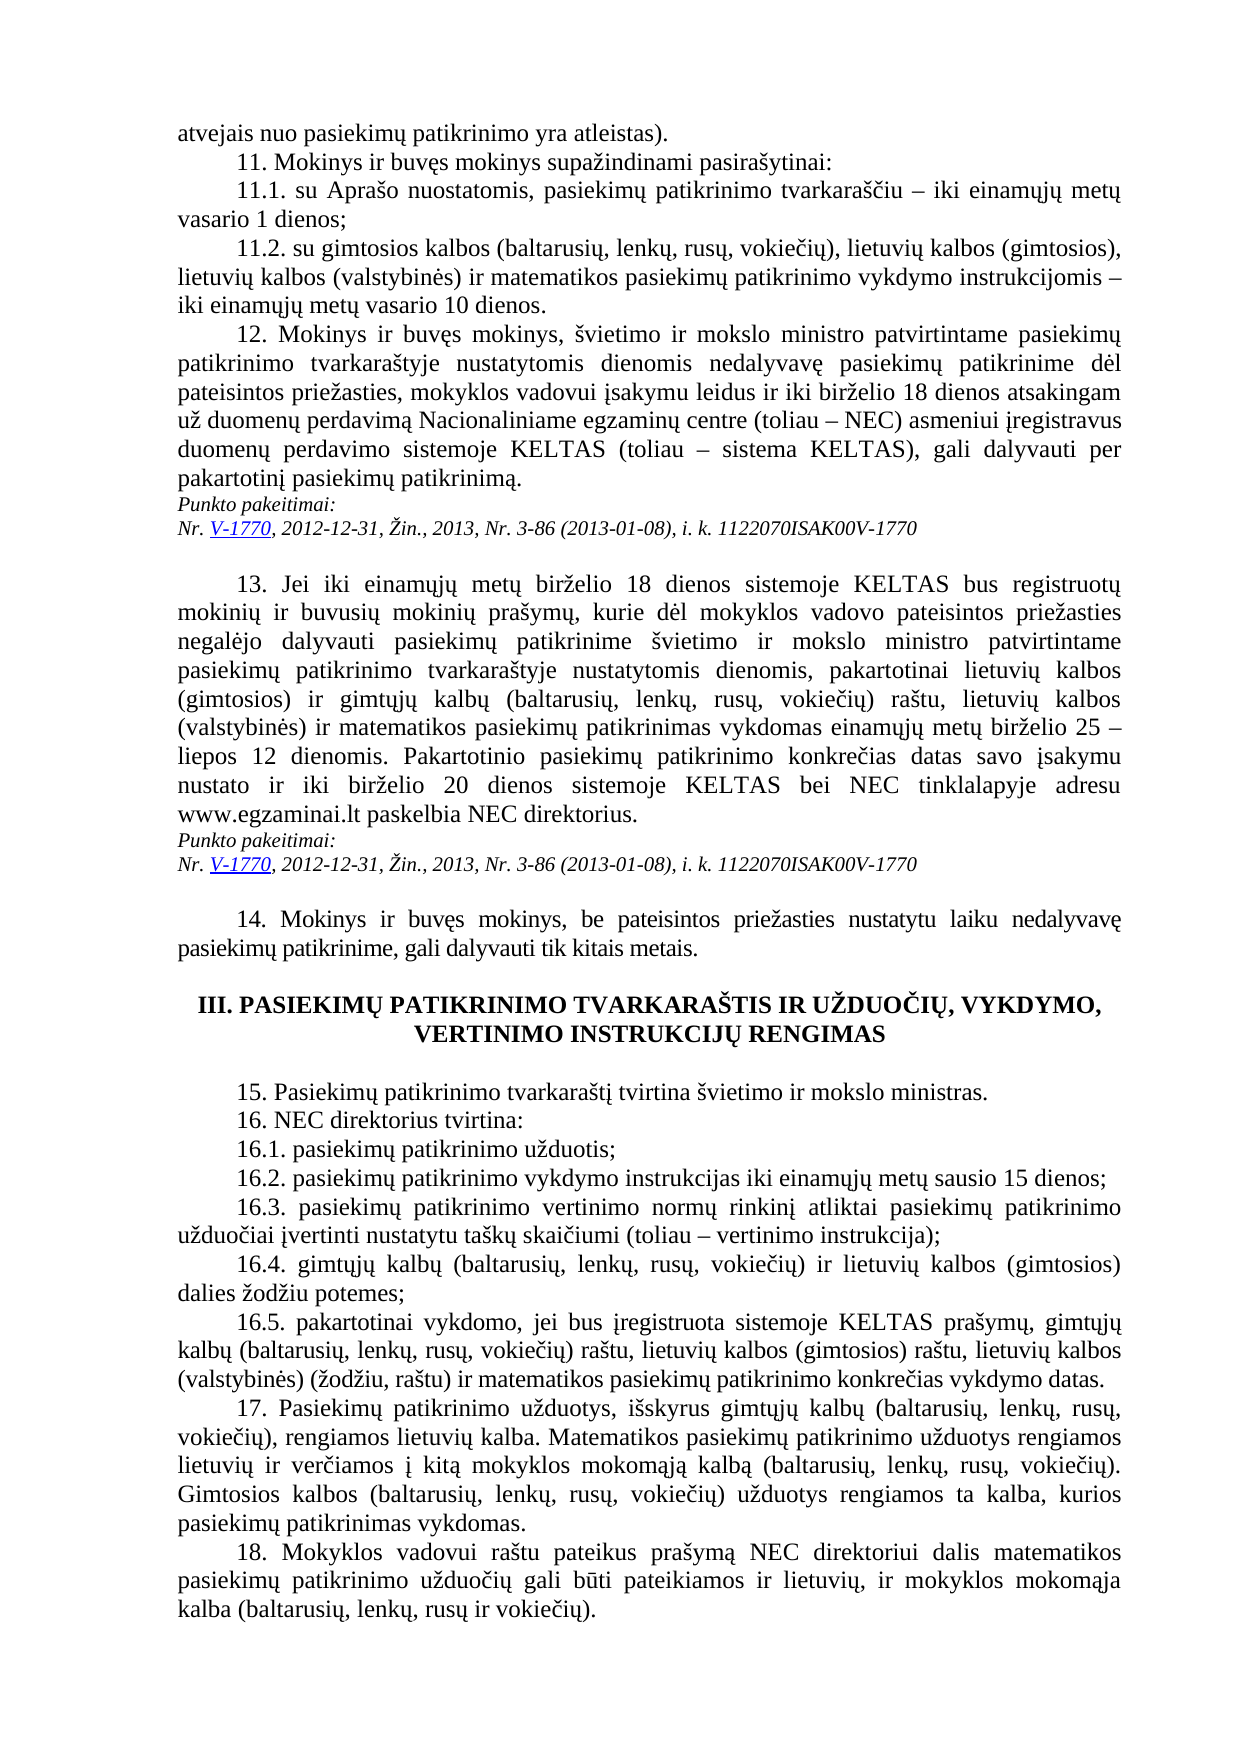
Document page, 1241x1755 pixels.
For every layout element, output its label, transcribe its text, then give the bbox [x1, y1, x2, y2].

text atvejais nuo pasiekimų patikrinimo yra atleistas). [177, 118, 1122, 147]
text 12. Mokinys ir buvęs mokinys, švietimo ir mokslo ministro patvirtintame pasiekimų patikrinimo tvarkaraštyje nustatytomis dienomis nedalyvavę pasiekimų patikrinime dėl pateisintos priežasties, mokyklos vadovui įsakymu leidus ir iki birželio 18 dienos atsakingam už duomenų perdavimą Nacionaliniame egzaminų centre (toliau – NEC) asmeniui įregistravus duomenų perdavimo sistemoje KELTAS (toliau – sistema KELTAS), gali dalyvauti per pakartotinį pasiekimų patikrinimą. [177, 319, 1122, 492]
text 11.2. su gimtosios kalbos (baltarusių, lenkų, rusų, vokiečių), lietuvių kalbos (gimtosios), lietuvių kalbos (valstybinės) ir matematikos pasiekimų patikrinimo vykdymo instrukcijomis – iki einamųjų metų vasario 10 dienos. [177, 233, 1122, 319]
text Punkto pakeitimai: [177, 492, 1122, 516]
text 16.3. pasiekimų patikrinimo vertinimo normų rinkinį atliktai pasiekimų patikrinimo užduočiai įvertinti nustatytu taškų skaičiumi (toliau – vertinimo instrukcija); [177, 1192, 1122, 1249]
text 11.1. su Aprašo nuostatomis, pasiekimų patikrinimo tvarkaraščiu – iki einamųjų metų vasario 1 dienos; [177, 176, 1122, 233]
text Nr. V-1770, 2012-12-31, Žin., 2013, Nr. 3-86 (2013-01-08), i. k. 1122070ISAK00V-1770 [177, 516, 1122, 540]
text 11. Mokinys ir buvęs mokinys supažindinami pasirašytinai: [177, 147, 1122, 176]
text 16.4. gimtųjų kalbų (baltarusių, lenkų, rusų, vokiečių) ir lietuvių kalbos (gimtosios) dalies žodžiu potemes; [177, 1249, 1122, 1307]
text 16. NEC direktorius tvirtina: [177, 1106, 1122, 1134]
text 13. Jei iki einamųjų metų birželio 18 dienos sistemoje KELTAS bus registruotų mokinių ir buvusių mokinių prašymų, kurie dėl mokyklos vadovo pateisintos priežasties negalėjo dalyvauti pasiekimų patikrinime švietimo ir mokslo ministro patvirtintame pasiekimų patikrinimo tvarkaraštyje nustatytomis dienomis, pakartotinai lietuvių kalbos (gimtosios) ir gimtųjų kalbų (baltarusių, lenkų, rusų, vokiečių) raštu, lietuvių kalbos (valstybinės) ir matematikos pasiekimų patikrinimas vykdomas einamųjų metų birželio 25 – liepos 12 dienomis. Pakartotinio pasiekimų patikrinimo konkrečias datas savo įsakymu nustato ir iki birželio 20 dienos sistemoje KELTAS bei NEC tinklalapyje adresu www.egzaminai.lt paskelbia NEC direktorius. [177, 569, 1122, 827]
text Nr. V-1770, 2012-12-31, Žin., 2013, Nr. 3-86 (2013-01-08), i. k. 1122070ISAK00V-1770 [177, 852, 1122, 876]
text Punkto pakeitimai: [177, 827, 1122, 852]
text III. PASIEKIMŲ PATIKRINIMO TVARKARAŠTIS IR UŽDUOČIŲ, VYKDYMO, VERTINIMO INSTRUKCIJŲ RENGIMAS [177, 991, 1122, 1048]
text 18. Mokyklos vadovui raštu pateikus prašymą NEC direktoriui dalis matematikos pasiekimų patikrinimo užduočių gali būti pateikiamos ir lietuvių, ir mokyklos mokomąja kalba (baltarusių, lenkų, rusų ir vokiečių). [177, 1537, 1122, 1623]
text 17. Pasiekimų patikrinimo užduotys, išskyrus gimtųjų kalbų (baltarusių, lenkų, rusų, vokiečių), rengiamos lietuvių kalba. Matematikos pasiekimų patikrinimo užduotys rengiamos lietuvių ir verčiamos į kitą mokyklos mokomąją kalbą (baltarusių, lenkų, rusų, vokiečių). Gimtosios kalbos (baltarusių, lenkų, rusų, vokiečių) užduotys rengiamos ta kalba, kurios pasiekimų patikrinimas vykdomas. [177, 1393, 1122, 1537]
text 16.5. pakartotinai vykdomo, jei bus įregistruota sistemoje KELTAS prašymų, gimtųjų kalbų (baltarusių, lenkų, rusų, vokiečių) raštu, lietuvių kalbos (gimtosios) raštu, lietuvių kalbos (valstybinės) (žodžiu, raštu) ir matematikos pasiekimų patikrinimo konkrečias vykdymo datas. [177, 1307, 1122, 1393]
text 15. Pasiekimų patikrinimo tvarkaraštį tvirtina švietimo ir mokslo ministras. [177, 1077, 1122, 1106]
text 14. Mokinys ir buvęs mokinys, be pateisintos priežasties nustatytu laiku nedalyvavę pasiekimų patikrinime, gali dalyvauti tik kitais metais. [177, 904, 1122, 962]
text 16.2. pasiekimų patikrinimo vykdymo instrukcijas iki einamųjų metų sausio 15 dienos; [177, 1163, 1122, 1192]
text 16.1. pasiekimų patikrinimo užduotis; [177, 1134, 1122, 1163]
